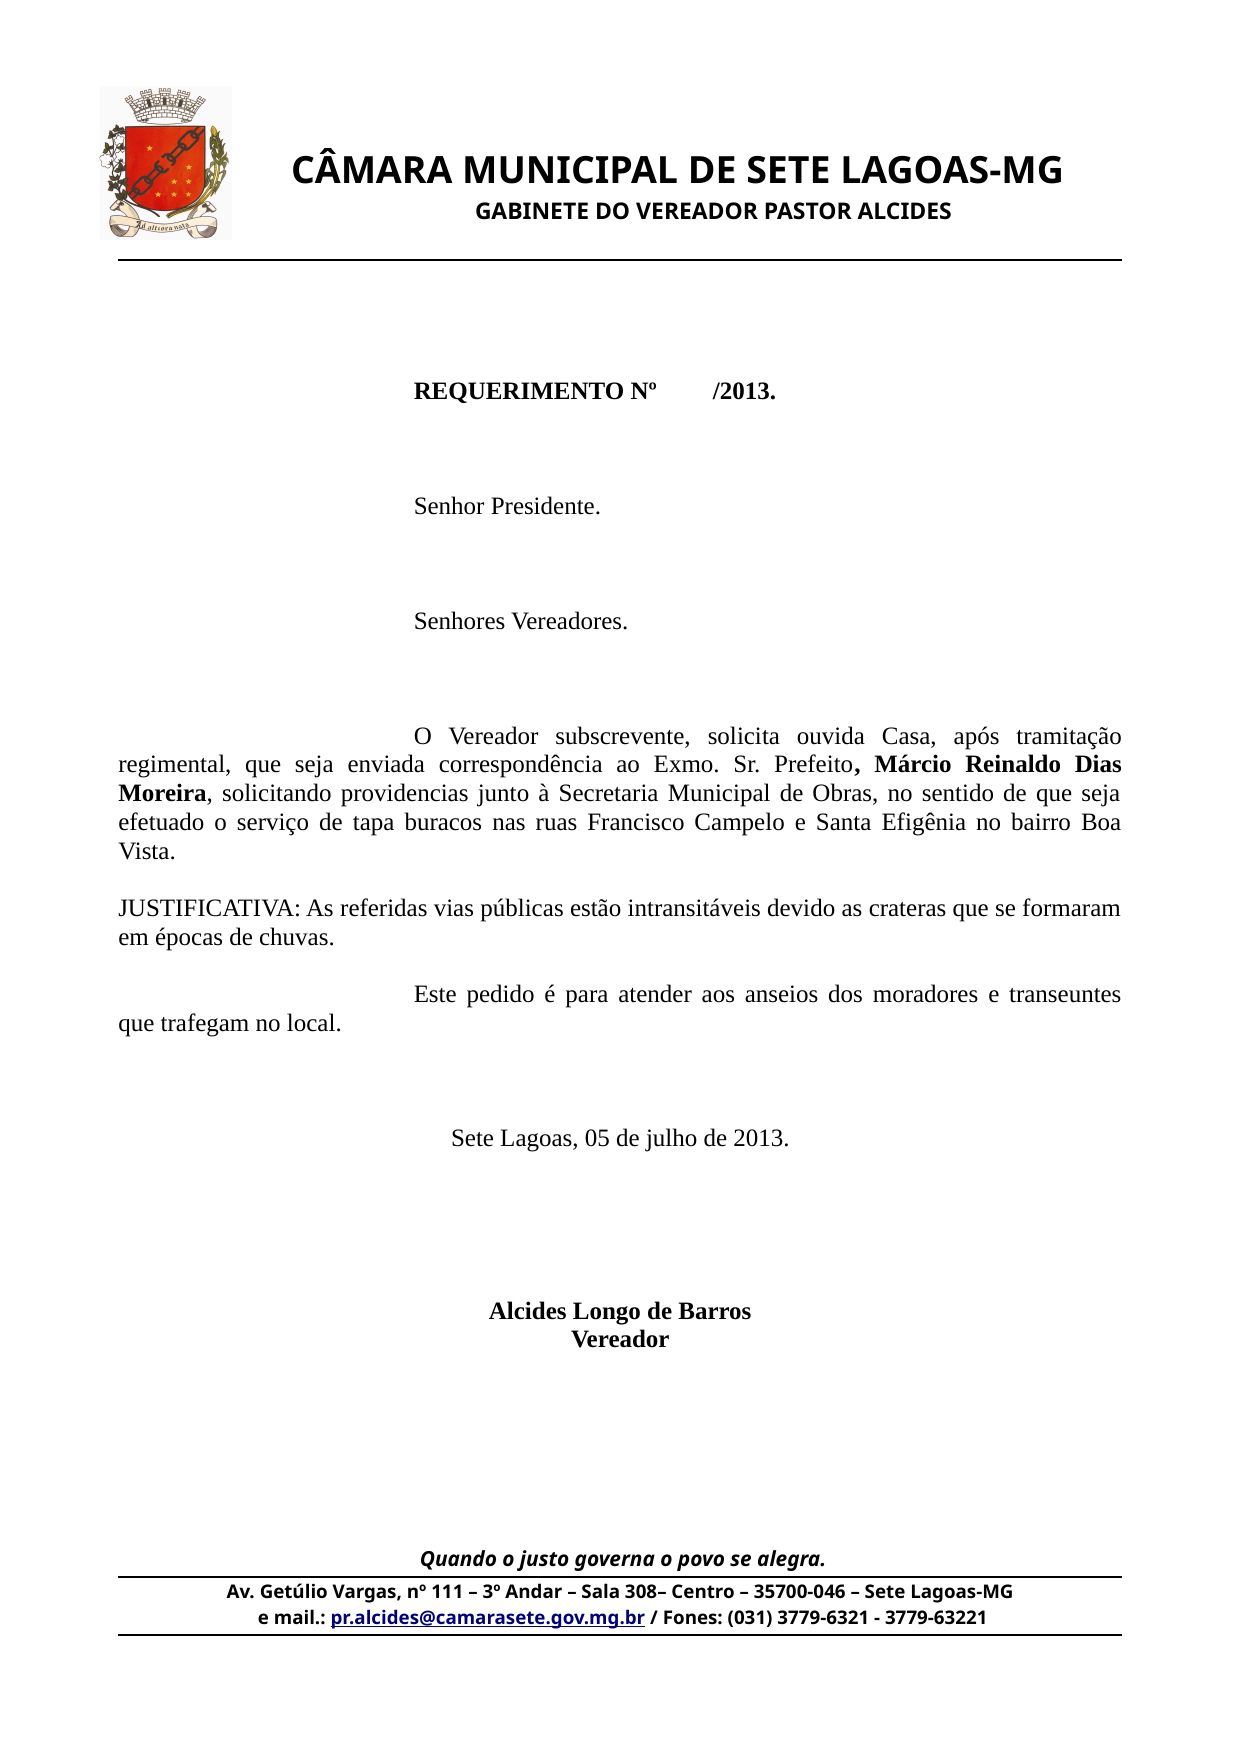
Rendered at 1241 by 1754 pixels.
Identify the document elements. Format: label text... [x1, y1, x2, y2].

text Senhor Presidente. [118, 491, 1122, 519]
text GABINETE DO VEREADOR PASTOR ALCIDES [232, 195, 1122, 226]
text Este pedido é para atender aos anseios dos moradores e transeuntes que trafegam no local. [118, 979, 1122, 1037]
text Senhores Vereadores. [118, 606, 1122, 634]
text Alcides Longo de Barros [118, 1296, 1122, 1324]
picture [99, 86, 232, 240]
text Vereador [118, 1324, 1122, 1353]
text CÂMARA MUNICIPAL DE SETE LAGOAS-MG [232, 144, 1122, 195]
text JUSTIFICATIVA: As referidas vias públicas estão intransitáveis devido as crateras que se formaram em épocas de chuvas. [118, 893, 1122, 951]
text Sete Lagoas, 05 de julho de 2013. [118, 1123, 1122, 1152]
text REQUERIMENTO Nº /2013. [118, 376, 1122, 404]
text O Vereador subscrevente, solicita ouvida Casa, após tramitação regimental, que seja enviada correspondência ao Exmo. Sr. Prefeito, Márcio Reinaldo Dias Moreira, solicitando providencias junto à Secretaria Municipal de Obras, no sentido de que seja efetuado o serviço de tapa buracos nas ruas Francisco Campelo e Santa Efigênia no bairro Boa Vista. [118, 721, 1122, 864]
